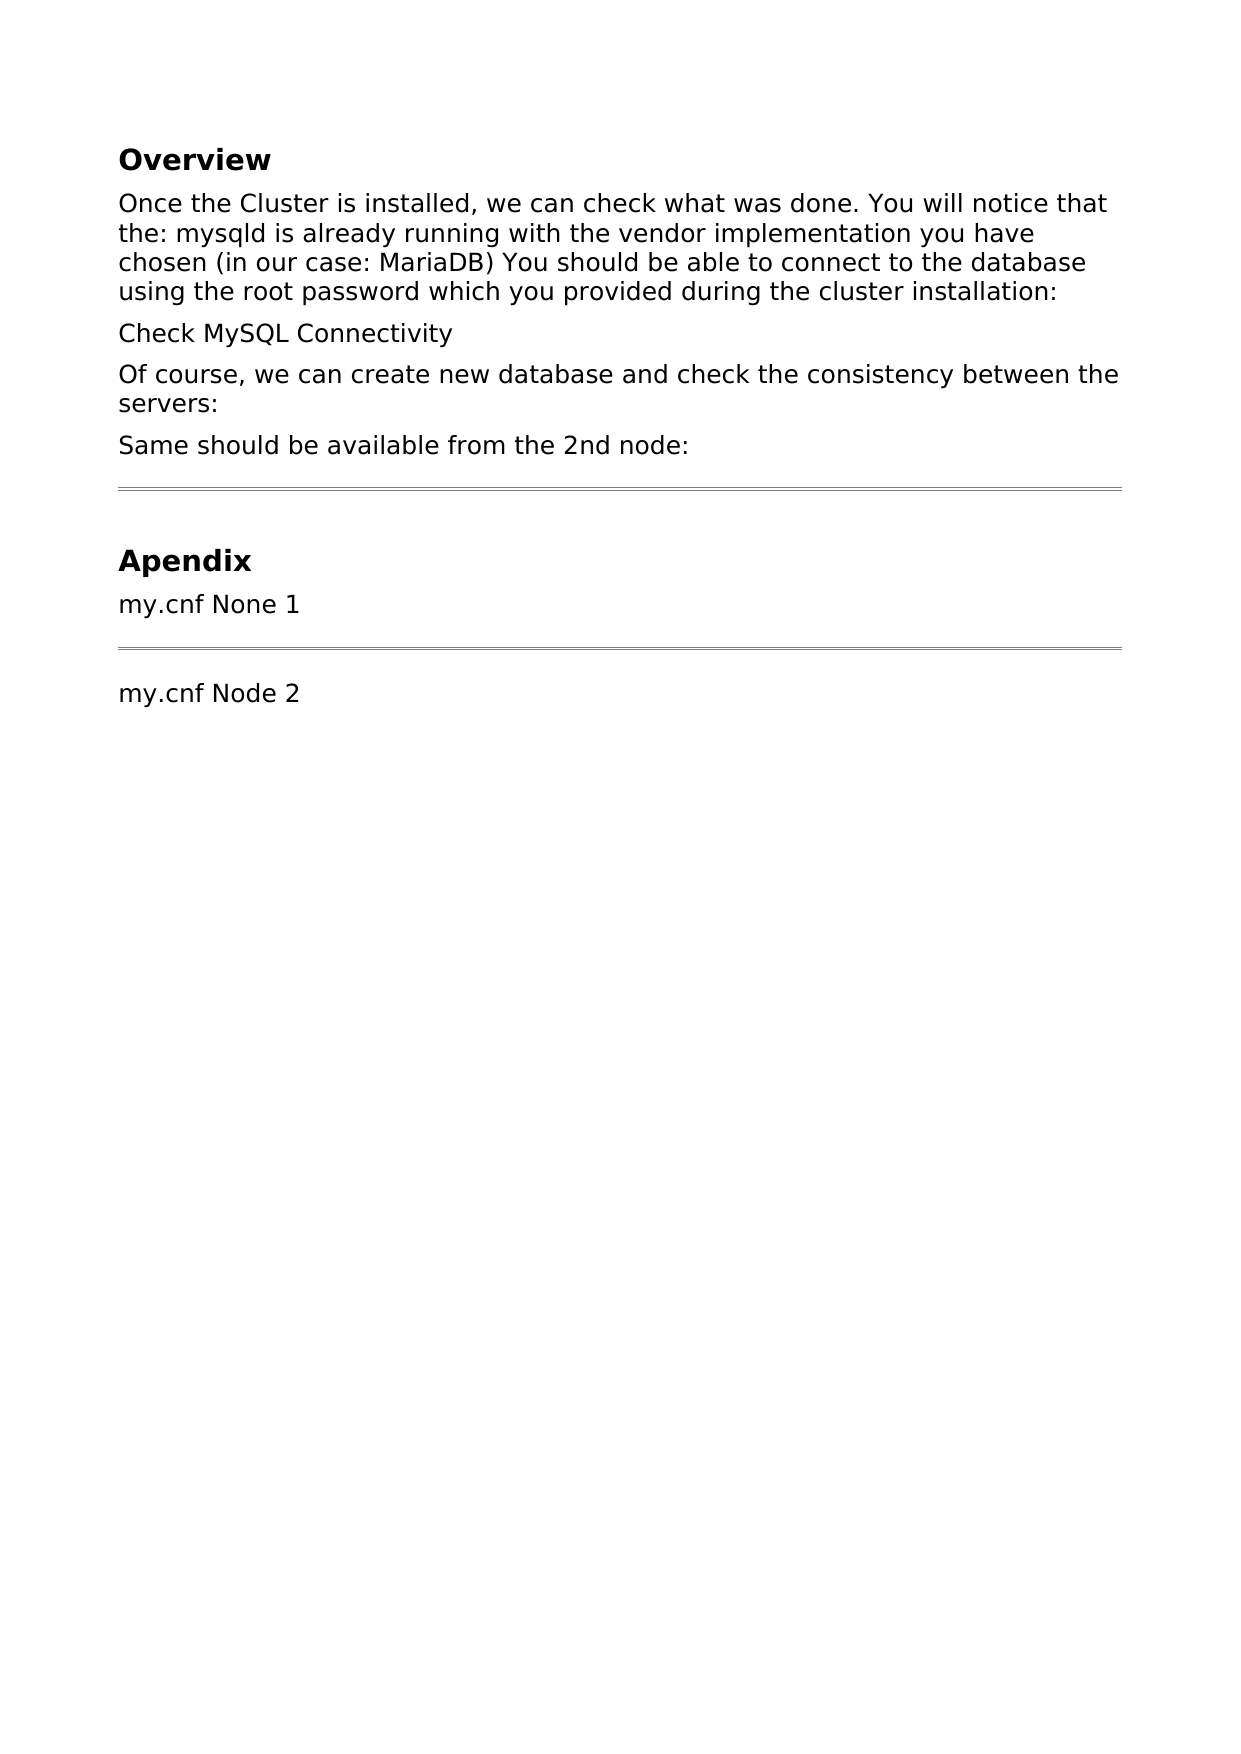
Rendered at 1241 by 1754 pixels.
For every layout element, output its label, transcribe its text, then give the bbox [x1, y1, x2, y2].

text Check MySQL Connectivity [118, 319, 1122, 348]
text Of course, we can create new database and check the consistency between the servers: [118, 360, 1122, 419]
text Once the Cluster is installed, we can check what was done. You will notice that the: mysqld is already running with the vendor implementation you have chosen (in our case: MariaDB) You should be able to connect to the database using the root password which you provided during the cluster installation: [118, 189, 1122, 306]
subtitle Apendix [118, 544, 1122, 578]
text my.cnf None 1 [118, 591, 1122, 620]
text Same should be available from the 2nd node: [118, 431, 1122, 460]
subtitle Overview [118, 143, 1122, 177]
text my.cnf Node 2 [118, 679, 1122, 708]
